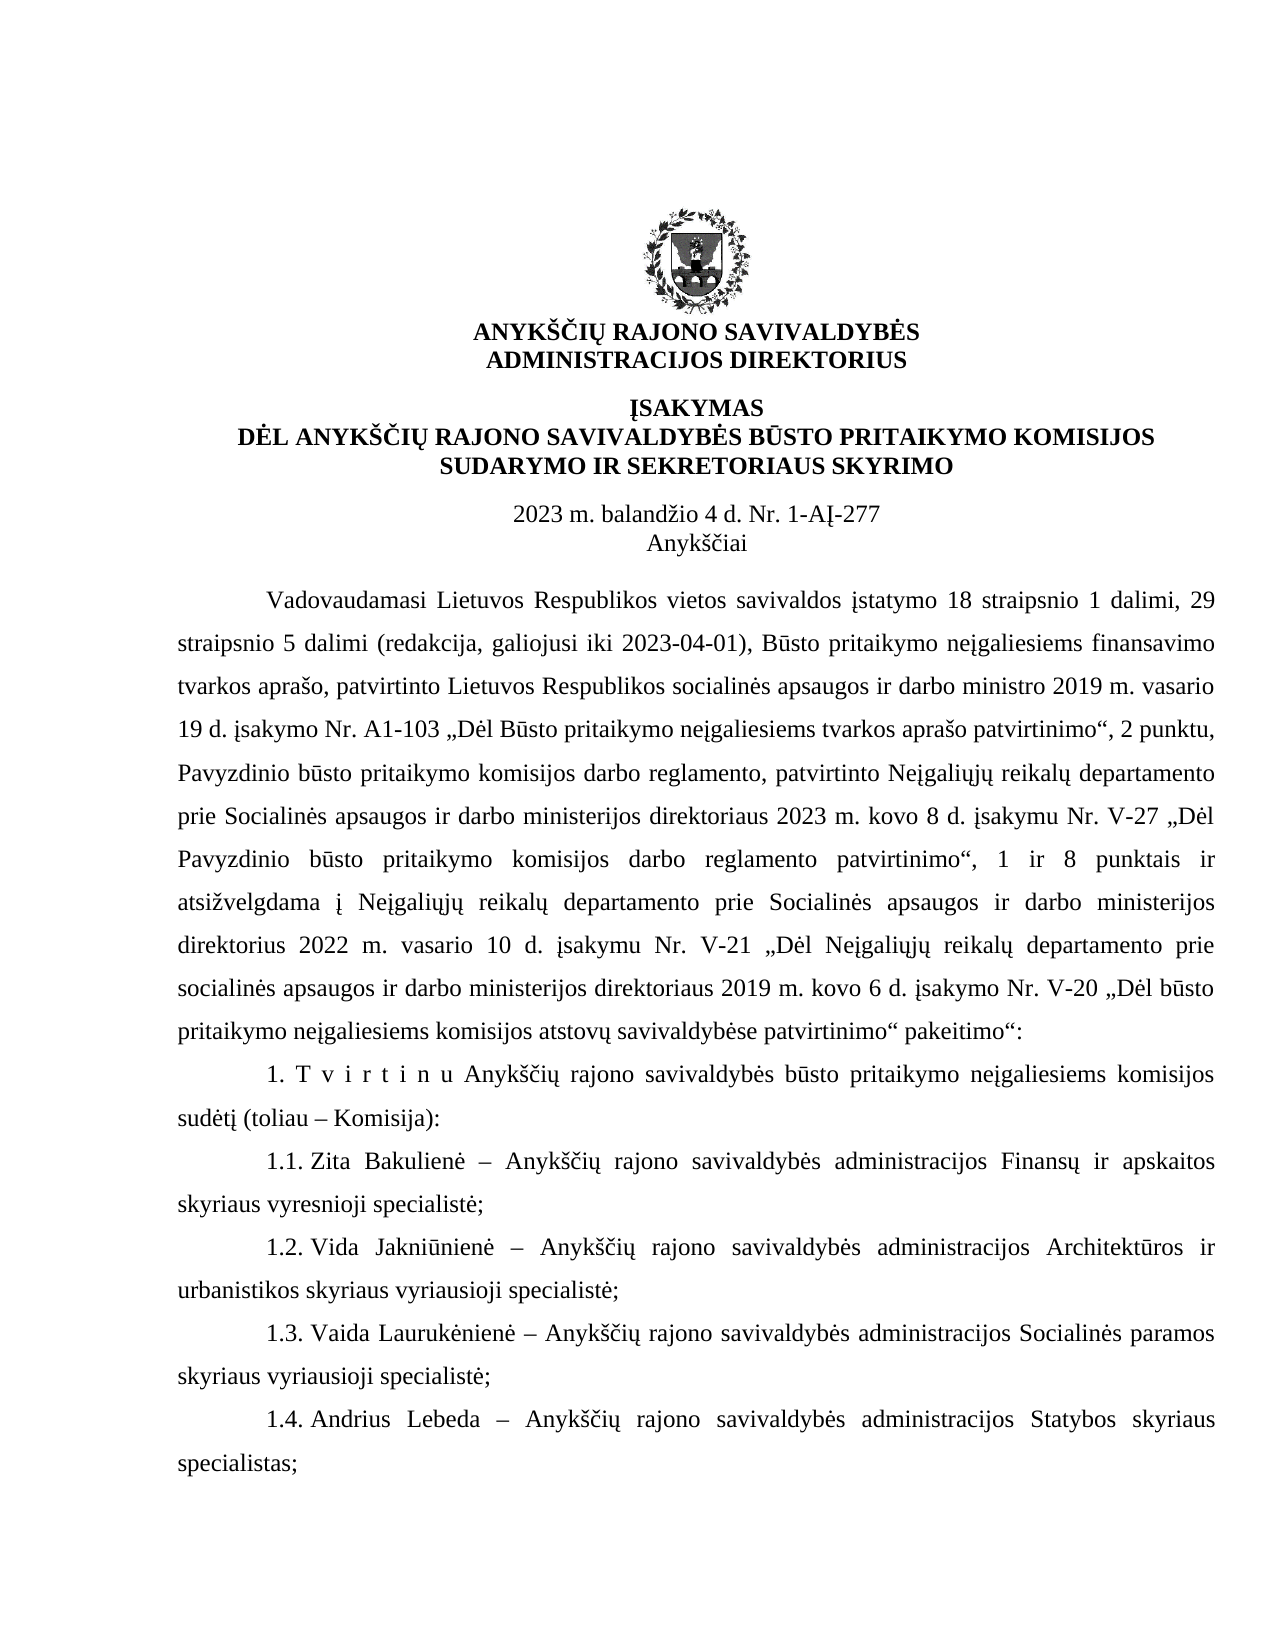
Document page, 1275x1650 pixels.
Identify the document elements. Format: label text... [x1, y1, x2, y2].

text 1.2. Vida Jakniūnienė – Anykščių rajono savivaldybės administracijos Architektūros ir urbanistikos skyriaus vyriausioji specialistė; [177, 1232, 1216, 1304]
text Vadovaudamasi Lietuvos Respublikos vietos savivaldos įstatymo 18 straipsnio 1 dalimi, 29 straipsnio 5 dalimi (redakcija, galiojusi iki 2023-04-01), Būsto pritaikymo neįgaliesiems finansavimo tvarkos aprašo, patvirtinto Lietuvos Respublikos socialinės apsaugos ir darbo ministro 2019 m. vasario 19 d. įsakymo Nr. A1-103 „Dėl Būsto pritaikymo neįgaliesiems tvarkos aprašo patvirtinimo“, 2 punktu, Pavyzdinio būsto pritaikymo komisijos darbo reglamento, patvirtinto Neįgaliųjų reikalų departamento prie Socialinės apsaugos ir darbo ministerijos direktoriaus 2023 m. kovo 8 d. įsakymu Nr. V-27 „Dėl Pavyzdinio būsto pritaikymo komisijos darbo reglamento patvirtinimo“, 1 ir 8 punktais ir atsižvelgdama į Neįgaliųjų reikalų departamento prie Socialinės apsaugos ir darbo ministerijos direktorius 2022 m. vasario 10 d. įsakymu Nr. V-21 „Dėl Neįgaliųjų reikalų departamento prie socialinės apsaugos ir darbo ministerijos direktoriaus 2019 m. kovo 6 d. įsakymo Nr. V-20 „Dėl būsto pritaikymo neįgaliesiems komisijos atstovų savivaldybėse patvirtinimo“ pakeitimo“: [177, 585, 1216, 1045]
text DĖL ANYKŠČIŲ RAJONO SAVIVALDYBĖS BŪSTO PRITAIKYMO KOMISIJOS SUDARYMO IR SEKRETORIAUS SKYRIMO [177, 422, 1216, 480]
text ANYKŠČIŲ RAJONO SAVIVALDYBĖS [177, 317, 1216, 346]
text Anykščiai [177, 528, 1216, 556]
text 1.4. Andrius Lebeda – Anykščių rajono savivaldybės administracijos Statybos skyriaus specialistas; [177, 1404, 1216, 1476]
text ĮSAKYMAS [177, 393, 1216, 422]
text 1.1. Zita Bakulienė – Anykščių rajono savivaldybės administracijos Finansų ir apskaitos skyriaus vyresnioji specialistė; [177, 1146, 1216, 1218]
text ADMINISTRACIJOS DIREKTORIUS [177, 346, 1216, 374]
text 2023 m. balandžio 4 d. Nr. 1-AĮ-277 [177, 499, 1216, 528]
text 1.3. Vaida Laurukėnienė – Anykščių rajono savivaldybės administracijos Socialinės paramos skyriaus vyriausioji specialistė; [177, 1318, 1216, 1390]
text 1. T v i r t i n u Anykščių rajono savivaldybės būsto pritaikymo neįgaliesiems komisijos sudėtį (toliau – Komisija): [177, 1059, 1216, 1131]
